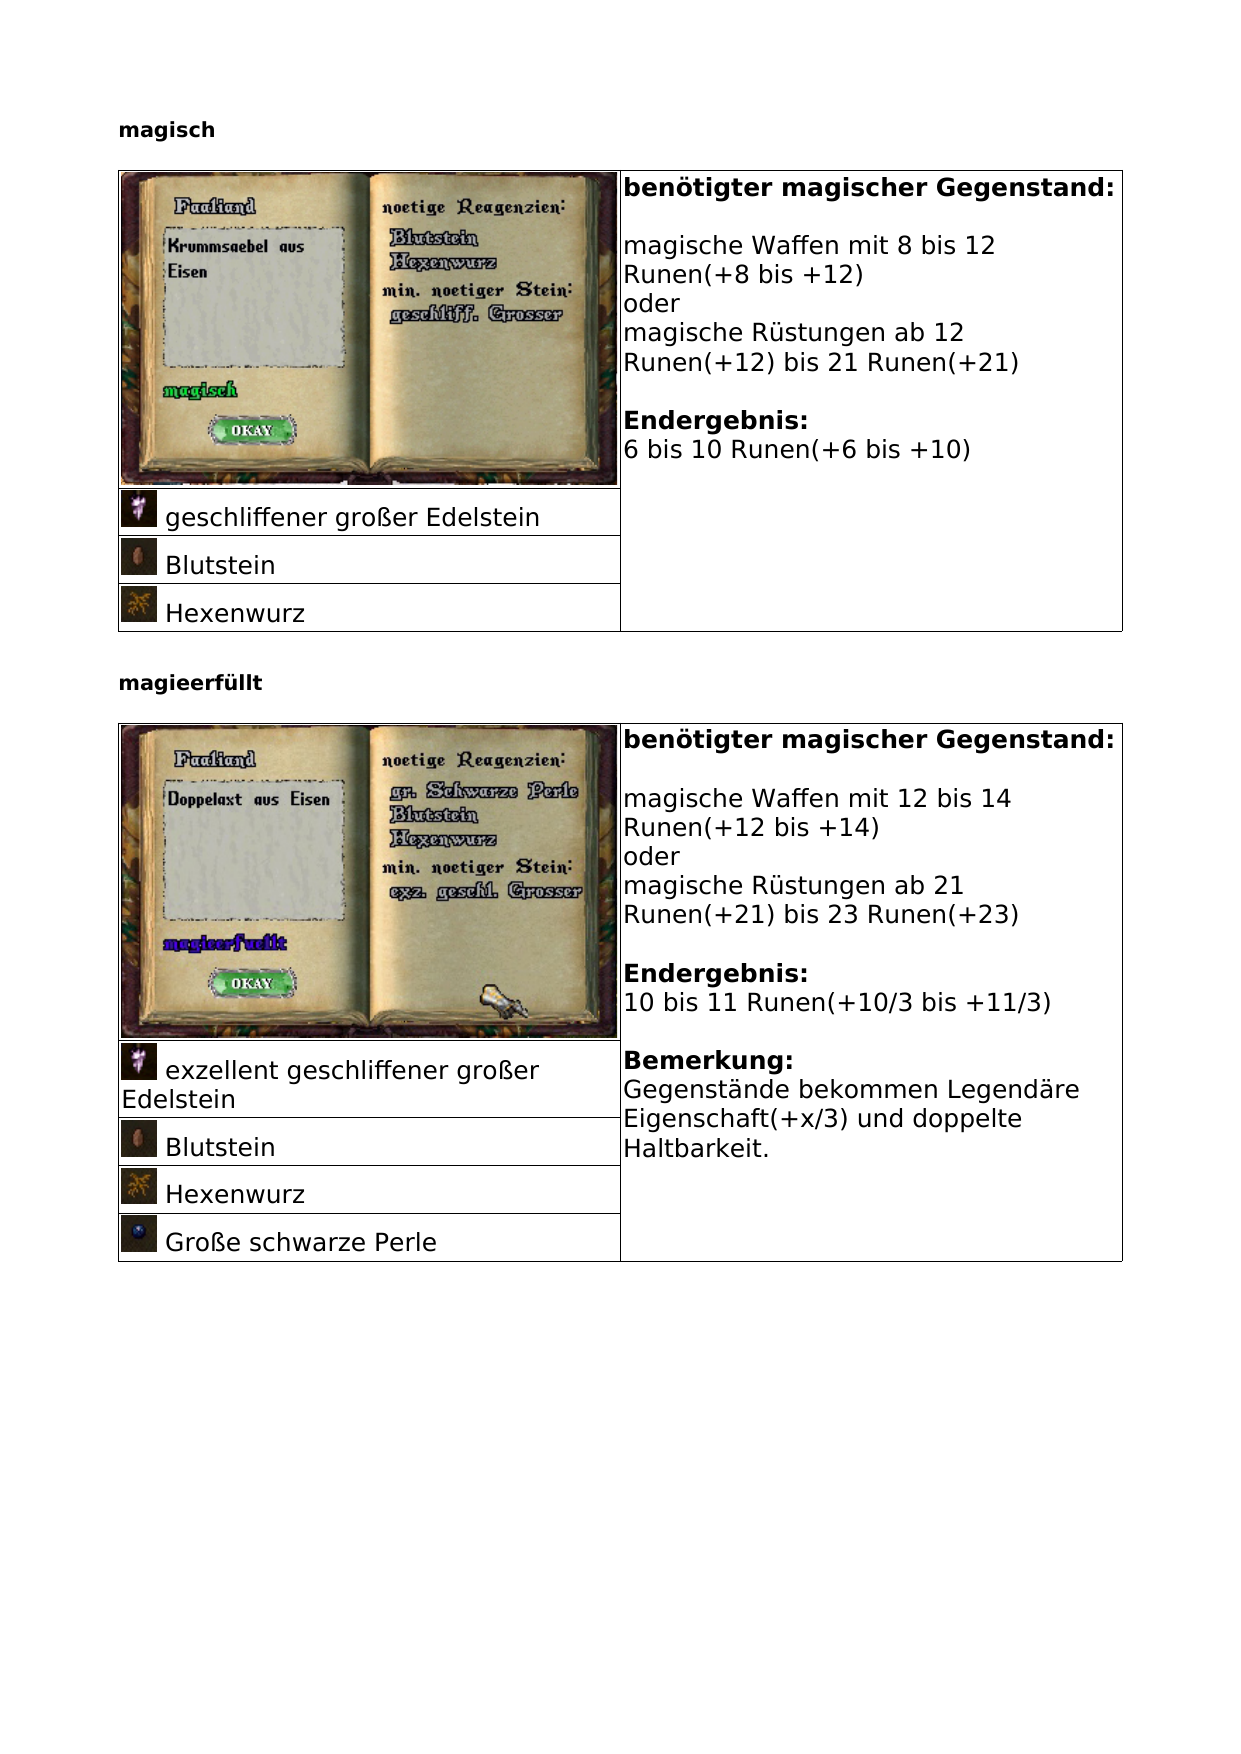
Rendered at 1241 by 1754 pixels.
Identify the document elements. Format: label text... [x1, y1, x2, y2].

table_cell Blutstein [119, 536, 620, 583]
picture [121, 1120, 157, 1157]
table_cell geschliffener großer Edelstein [119, 489, 620, 535]
table_cell Große schwarze Perle [119, 1214, 620, 1261]
picture [121, 586, 157, 622]
picture [121, 1043, 157, 1080]
subtitle magieerfüllt [118, 671, 1122, 695]
picture [121, 1168, 157, 1204]
table_cell Hexenwurz [119, 1166, 620, 1213]
picture [121, 725, 618, 1038]
picture [121, 490, 157, 527]
table_cell exzellent geschliffener großer Edelstein [119, 1041, 620, 1117]
table_header benötigter magischer Gegenstand: magische Waffen mit 8 bis 12 Runen(+8 bis +12) oder magische Rüstungen ab 12 Runen(+12) bis 21 Runen(+21) Endergebnis: 6 bis 10 Runen(+6 bis +10) [621, 171, 1122, 631]
subtitle magisch [118, 118, 1122, 142]
table_header benötigter magischer Gegenstand: magische Waffen mit 12 bis 14 Runen(+12 bis +14) oder magische Rüstungen ab 21 Runen(+21) bis 23 Runen(+23) Endergebnis: 10 bis 11 Runen(+10/3 bis +11/3) Bemerkung: Gegenstände bekommen Legendäre Eigenschaft(+x/3) und doppelte Haltbarkeit. [621, 724, 1122, 1261]
table_cell Hexenwurz [119, 584, 620, 631]
table_cell Blutstein [119, 1118, 620, 1165]
picture [121, 172, 618, 485]
picture [121, 1215, 157, 1252]
picture [121, 538, 157, 575]
